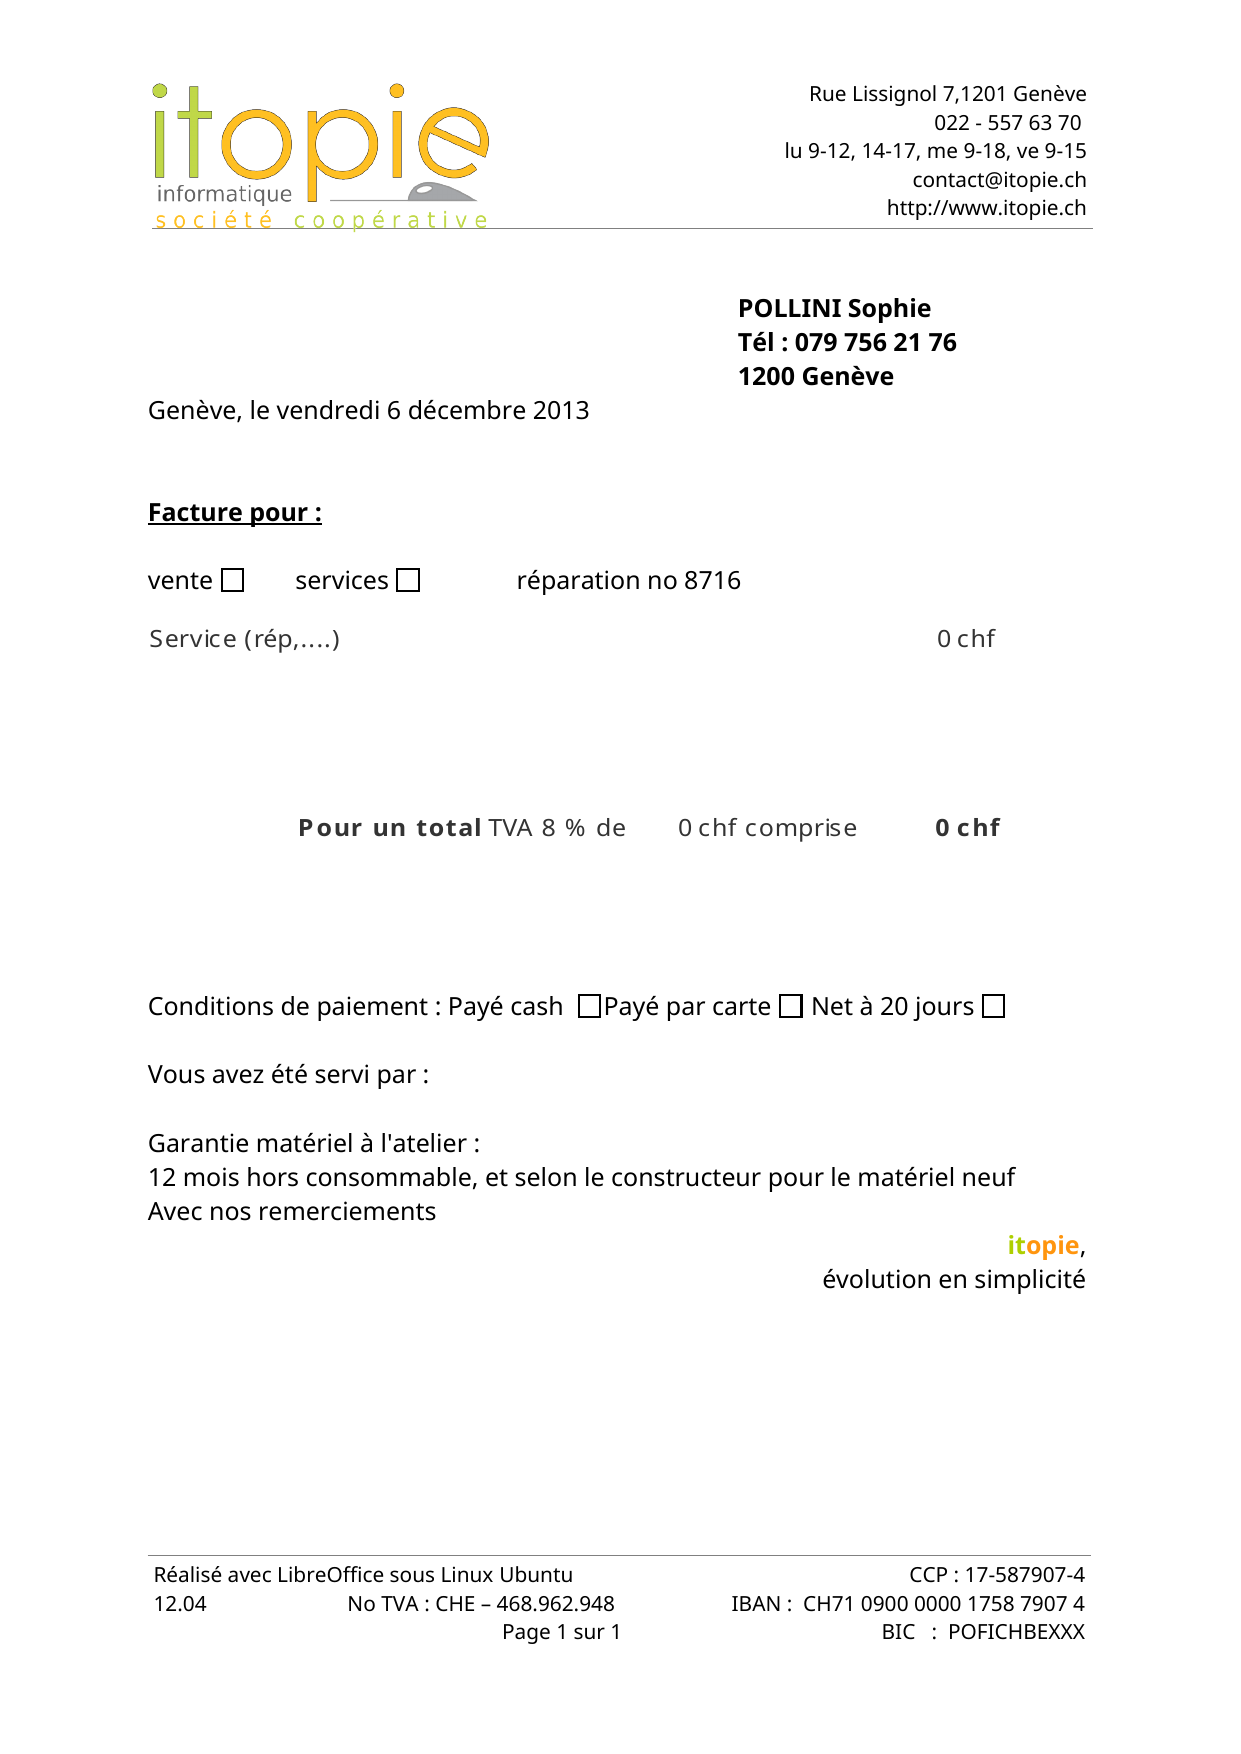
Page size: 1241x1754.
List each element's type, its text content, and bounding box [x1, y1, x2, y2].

text vente services réparation no 8716 [148, 563, 1093, 597]
text 1200 Genève [148, 358, 1093, 392]
picture [138, 72, 500, 244]
text Facture pour : [148, 495, 1093, 529]
text Avec nos remerciements [148, 1193, 1093, 1227]
text itopie, [148, 1227, 1093, 1262]
text POLLINI Sophie [148, 290, 1093, 324]
text Vous avez été servi par : [148, 1057, 1093, 1091]
text évolution en simplicité [148, 1262, 1093, 1296]
text Tél : 079 756 21 76 [148, 324, 1093, 358]
text Genève, le vendredi 6 décembre 2013 [148, 392, 1093, 427]
text Garantie matériel à l'atelier : [148, 1125, 1093, 1159]
text 12 mois hors consommable, et selon le constructeur pour le matériel neuf [148, 1159, 1093, 1193]
text Conditions de paiement : Payé cash Payé par carte Net à 20 jours [148, 989, 1093, 1023]
